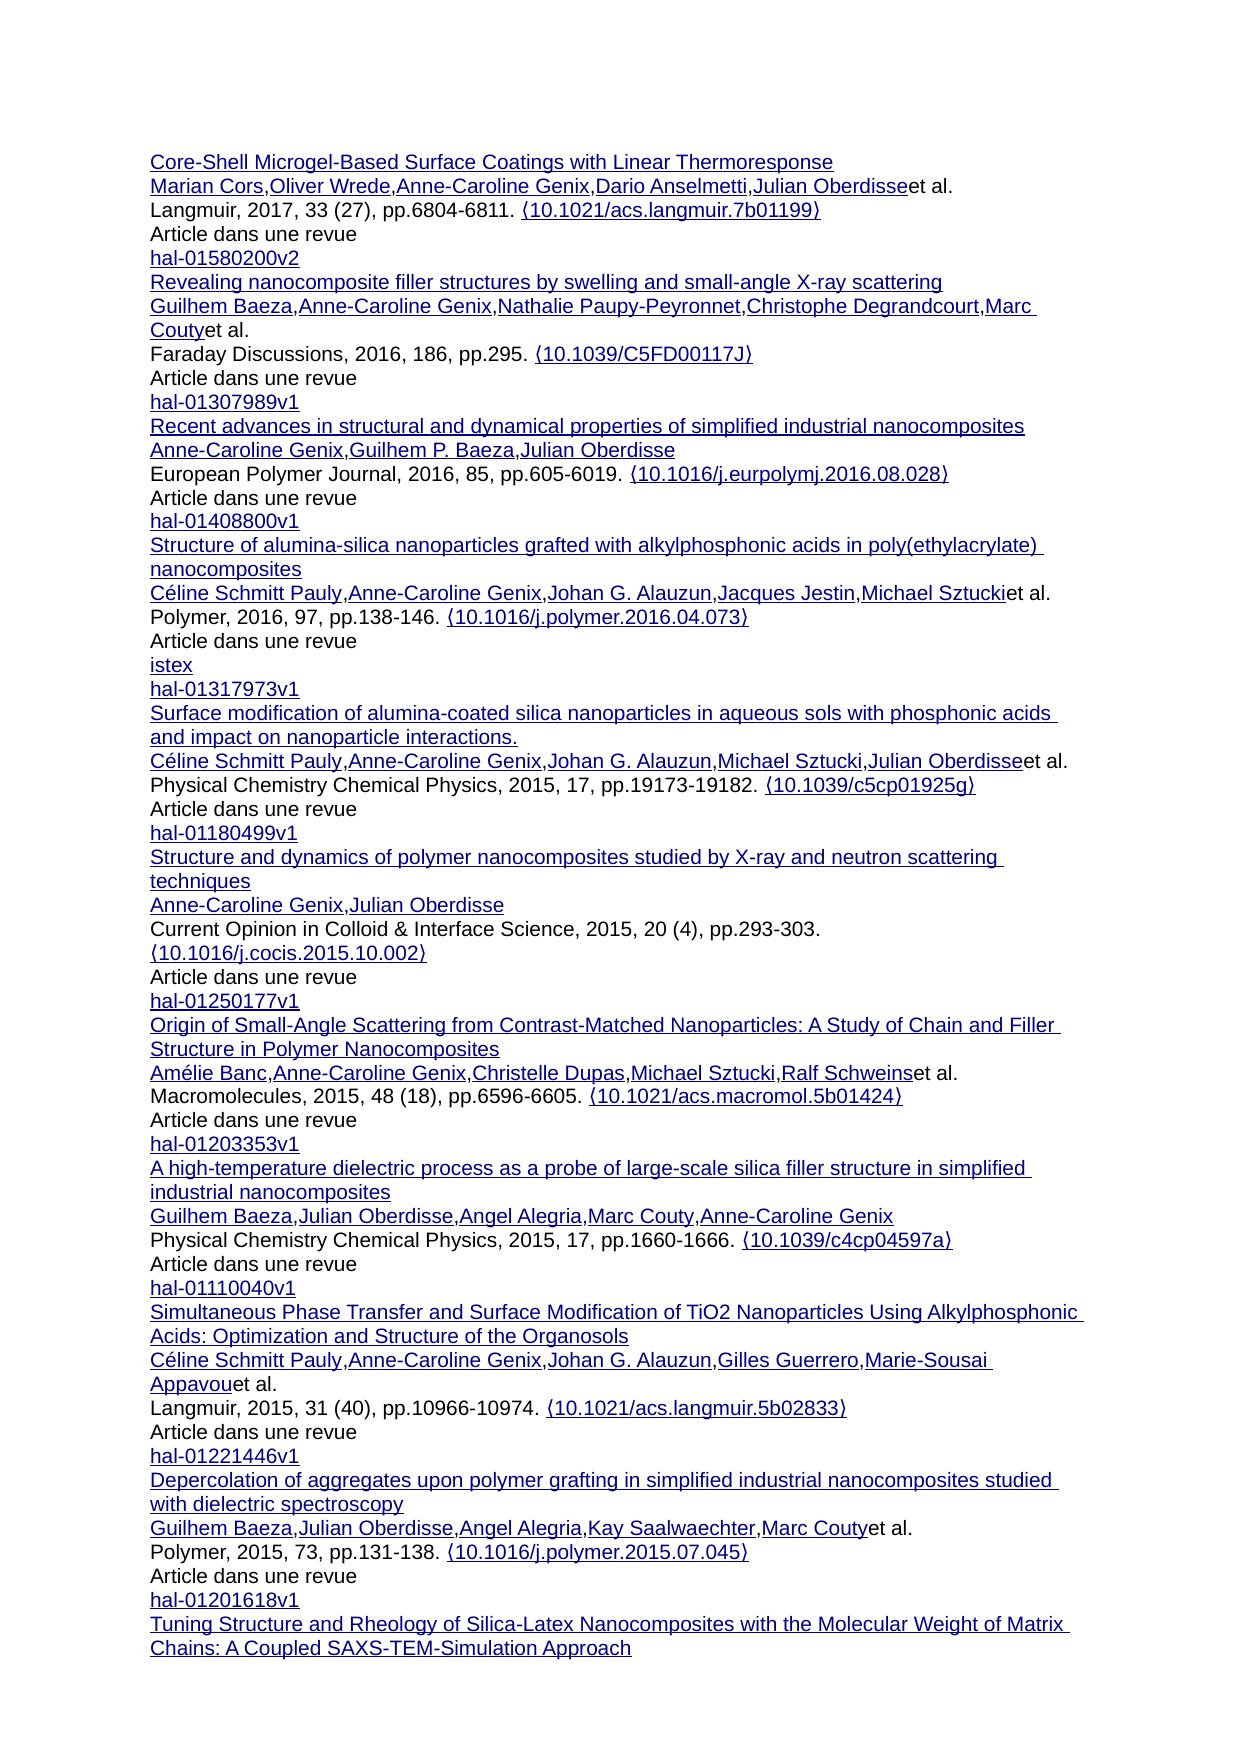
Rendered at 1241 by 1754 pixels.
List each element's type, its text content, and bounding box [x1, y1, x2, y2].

table_cell A high-temperature dielectric process as a probe of large-scale silica filler structure in simplified industrial nanocomposites Guilhem Baeza,Julian Oberdisse,Angel Alegria,Marc Couty,Anne-Caroline Genix Physical Chemistry Chemical Physics, 2015, 17, pp.1660-1666. ⟨10.1039/c4cp04597a⟩ Article dans une revue hal-01110040v1 [150, 1156, 1090, 1300]
table_cell Tuning Structure and Rheology of Silica-Latex Nanocomposites with the Molecular Weight of Matrix Chains: A Coupled SAXS-TEM-Simulation Approach [150, 1611, 1090, 1659]
table_cell Origin of Small-Angle Scattering from Contrast-Matched Nanoparticles: A Study of Chain and Filler Structure in Polymer Nanocomposites Amélie Banc,Anne-Caroline Genix,Christelle Dupas,Michael Sztucki,Ralf Schweinset al. Macromolecules, 2015, 48 (18), pp.6596-6605. ⟨10.1021/acs.macromol.5b01424⟩ Article dans une revue hal-01203353v1 [150, 1013, 1090, 1156]
table_cell Recent advances in structural and dynamical properties of simplified industrial nanocomposites Anne-Caroline Genix,Guilhem P. Baeza,Julian Oberdisse European Polymer Journal, 2016, 85, pp.605-6019. ⟨10.1016/j.eurpolymj.2016.08.028⟩ Article dans une revue hal-01408800v1 [150, 414, 1090, 533]
table_cell Depercolation of aggregates upon polymer grafting in simplified industrial nanocomposites studied with dielectric spectroscopy Guilhem Baeza,Julian Oberdisse,Angel Alegria,Kay Saalwaechter,Marc Coutyet al. Polymer, 2015, 73, pp.131-138. ⟨10.1016/j.polymer.2015.07.045⟩ Article dans une revue hal-01201618v1 [150, 1468, 1090, 1611]
table_cell Structure and dynamics of polymer nanocomposites studied by X-ray and neutron scattering techniques Anne-Caroline Genix,Julian Oberdisse Current Opinion in Colloid & Interface Science, 2015, 20 (4), pp.293-303. ⟨10.1016/j.cocis.2015.10.002⟩ Article dans une revue hal-01250177v1 [150, 845, 1090, 1012]
table_cell Surface modification of alumina-coated silica nanoparticles in aqueous sols with phosphonic acids and impact on nanoparticle interactions. Céline Schmitt Pauly,Anne-Caroline Genix,Johan G. Alauzun,Michael Sztucki,Julian Oberdisseet al. Physical Chemistry Chemical Physics, 2015, 17, pp.19173-19182. ⟨10.1039/c5cp01925g⟩ Article dans une revue hal-01180499v1 [150, 701, 1090, 845]
table_cell Structure of alumina-silica nanoparticles grafted with alkylphosphonic acids in poly(ethylacrylate) nanocomposites Céline Schmitt Pauly,Anne-Caroline Genix,Johan G. Alauzun,Jacques Jestin,Michael Sztuckiet al. Polymer, 2016, 97, pp.138-146. ⟨10.1016/j.polymer.2016.04.073⟩ Article dans une revue istex hal-01317973v1 [150, 533, 1090, 701]
table_cell Core-Shell Microgel-Based Surface Coatings with Linear Thermoresponse Marian Cors,Oliver Wrede,Anne-Caroline Genix,Dario Anselmetti,Julian Oberdisseet al. Langmuir, 2017, 33 (27), pp.6804-6811. ⟨10.1021/acs.langmuir.7b01199⟩ Article dans une revue hal-01580200v2 [150, 150, 1090, 270]
table_cell Revealing nanocomposite filler structures by swelling and small-angle X-ray scattering Guilhem Baeza,Anne-Caroline Genix,Nathalie Paupy-Peyronnet,Christophe Degrandcourt,Marc Coutyet al. Faraday Discussions, 2016, 186, pp.295. ⟨10.1039/C5FD00117J⟩ Article dans une revue hal-01307989v1 [150, 270, 1090, 413]
table_cell Simultaneous Phase Transfer and Surface Modification of TiO2 Nanoparticles Using Alkylphosphonic Acids: Optimization and Structure of the Organosols Céline Schmitt Pauly,Anne-Caroline Genix,Johan G. Alauzun,Gilles Guerrero,Marie-Sousai Appavouet al. Langmuir, 2015, 31 (40), pp.10966-10974. ⟨10.1021/acs.langmuir.5b02833⟩ Article dans une revue hal-01221446v1 [150, 1300, 1090, 1468]
